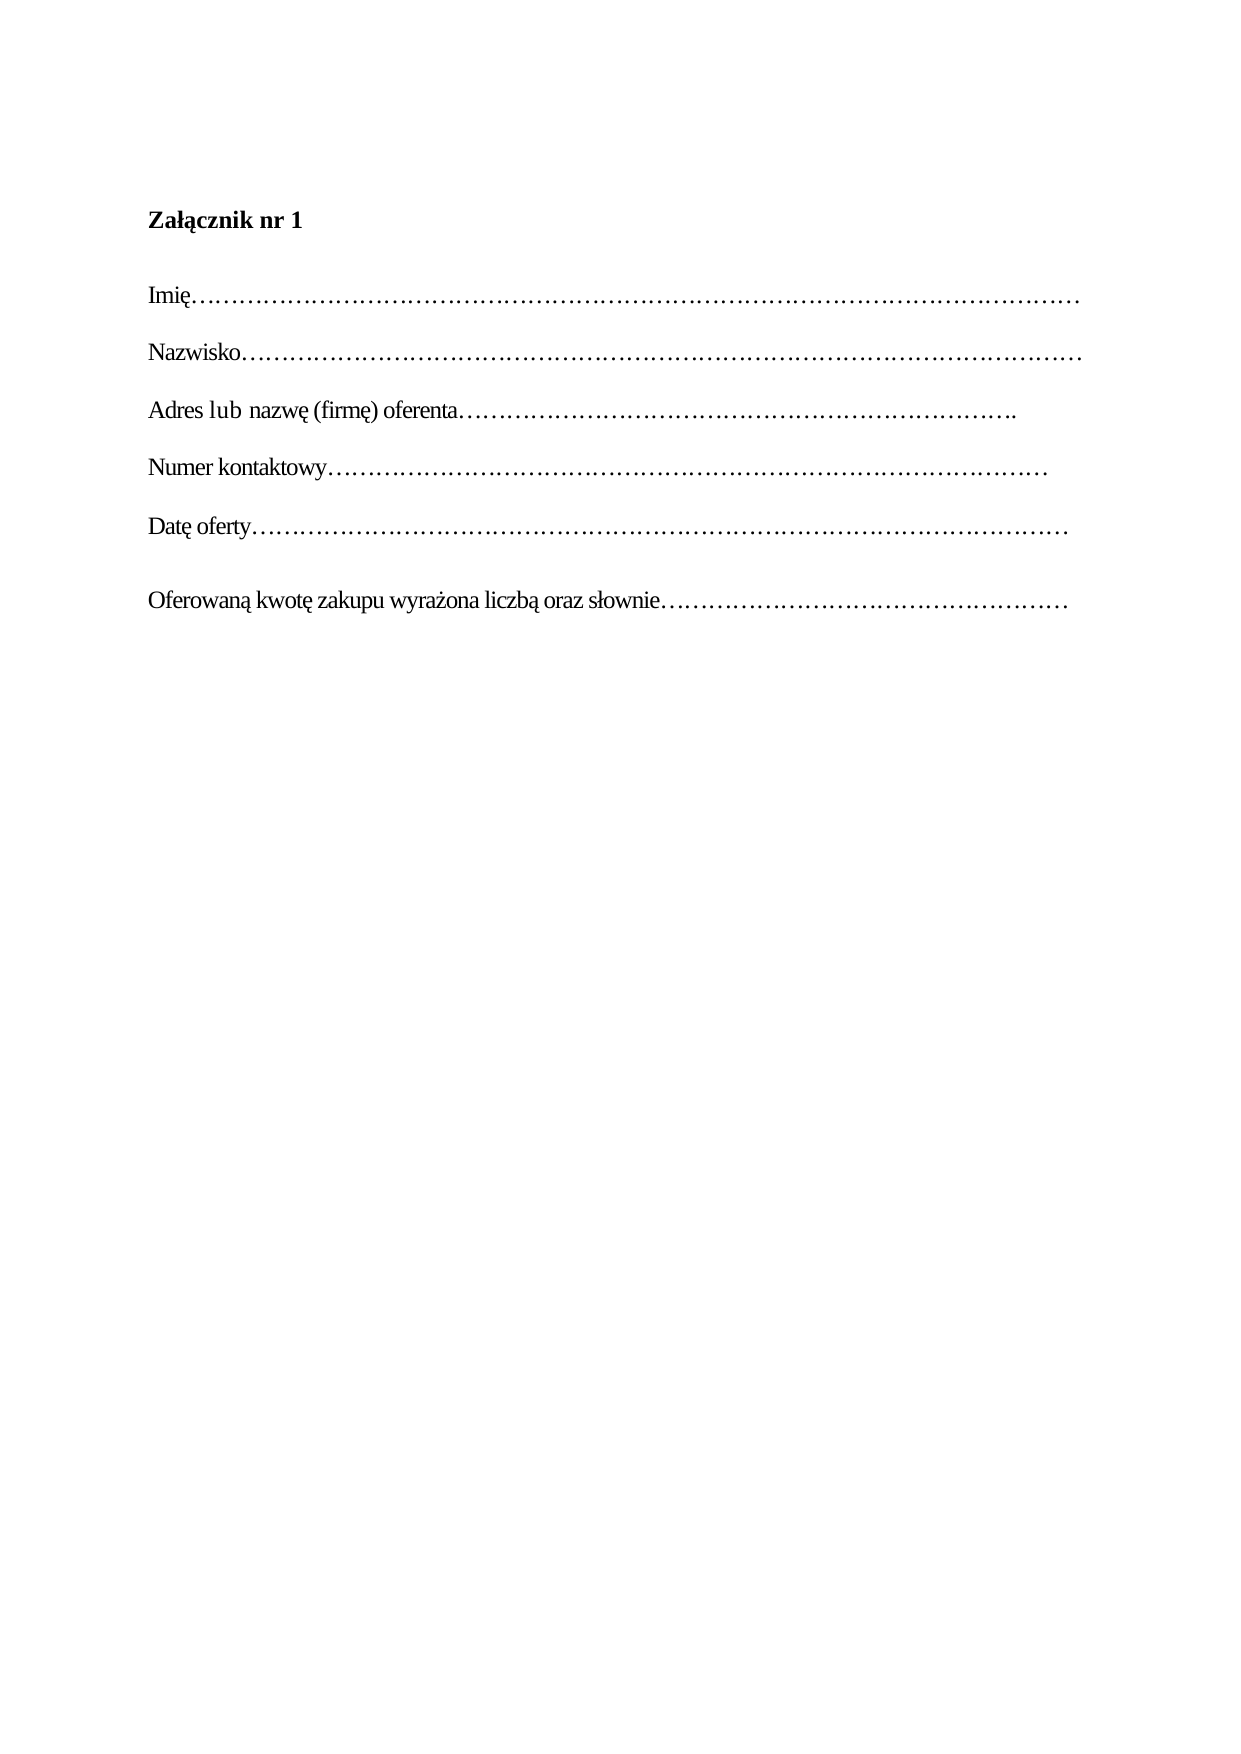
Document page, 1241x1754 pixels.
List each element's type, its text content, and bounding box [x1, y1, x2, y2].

text Numer kontaktowy……………………………………………………………………………… [148, 452, 1093, 481]
text Adres lub nazwę (firmę) oferenta……………………………………………………………. [148, 395, 1093, 423]
text Oferowaną kwotę zakupu wyrażona liczbą oraz słownie…………………………………………… [148, 585, 1093, 614]
text Załącznik nr 1 [148, 206, 1007, 234]
text Datę oferty………………………………………………………………………………………… [148, 511, 1093, 539]
text Nazwisko…………………………………………………………………………………………… [148, 337, 1093, 366]
text Imię………………………………………………………………………………………………… [148, 280, 1093, 308]
